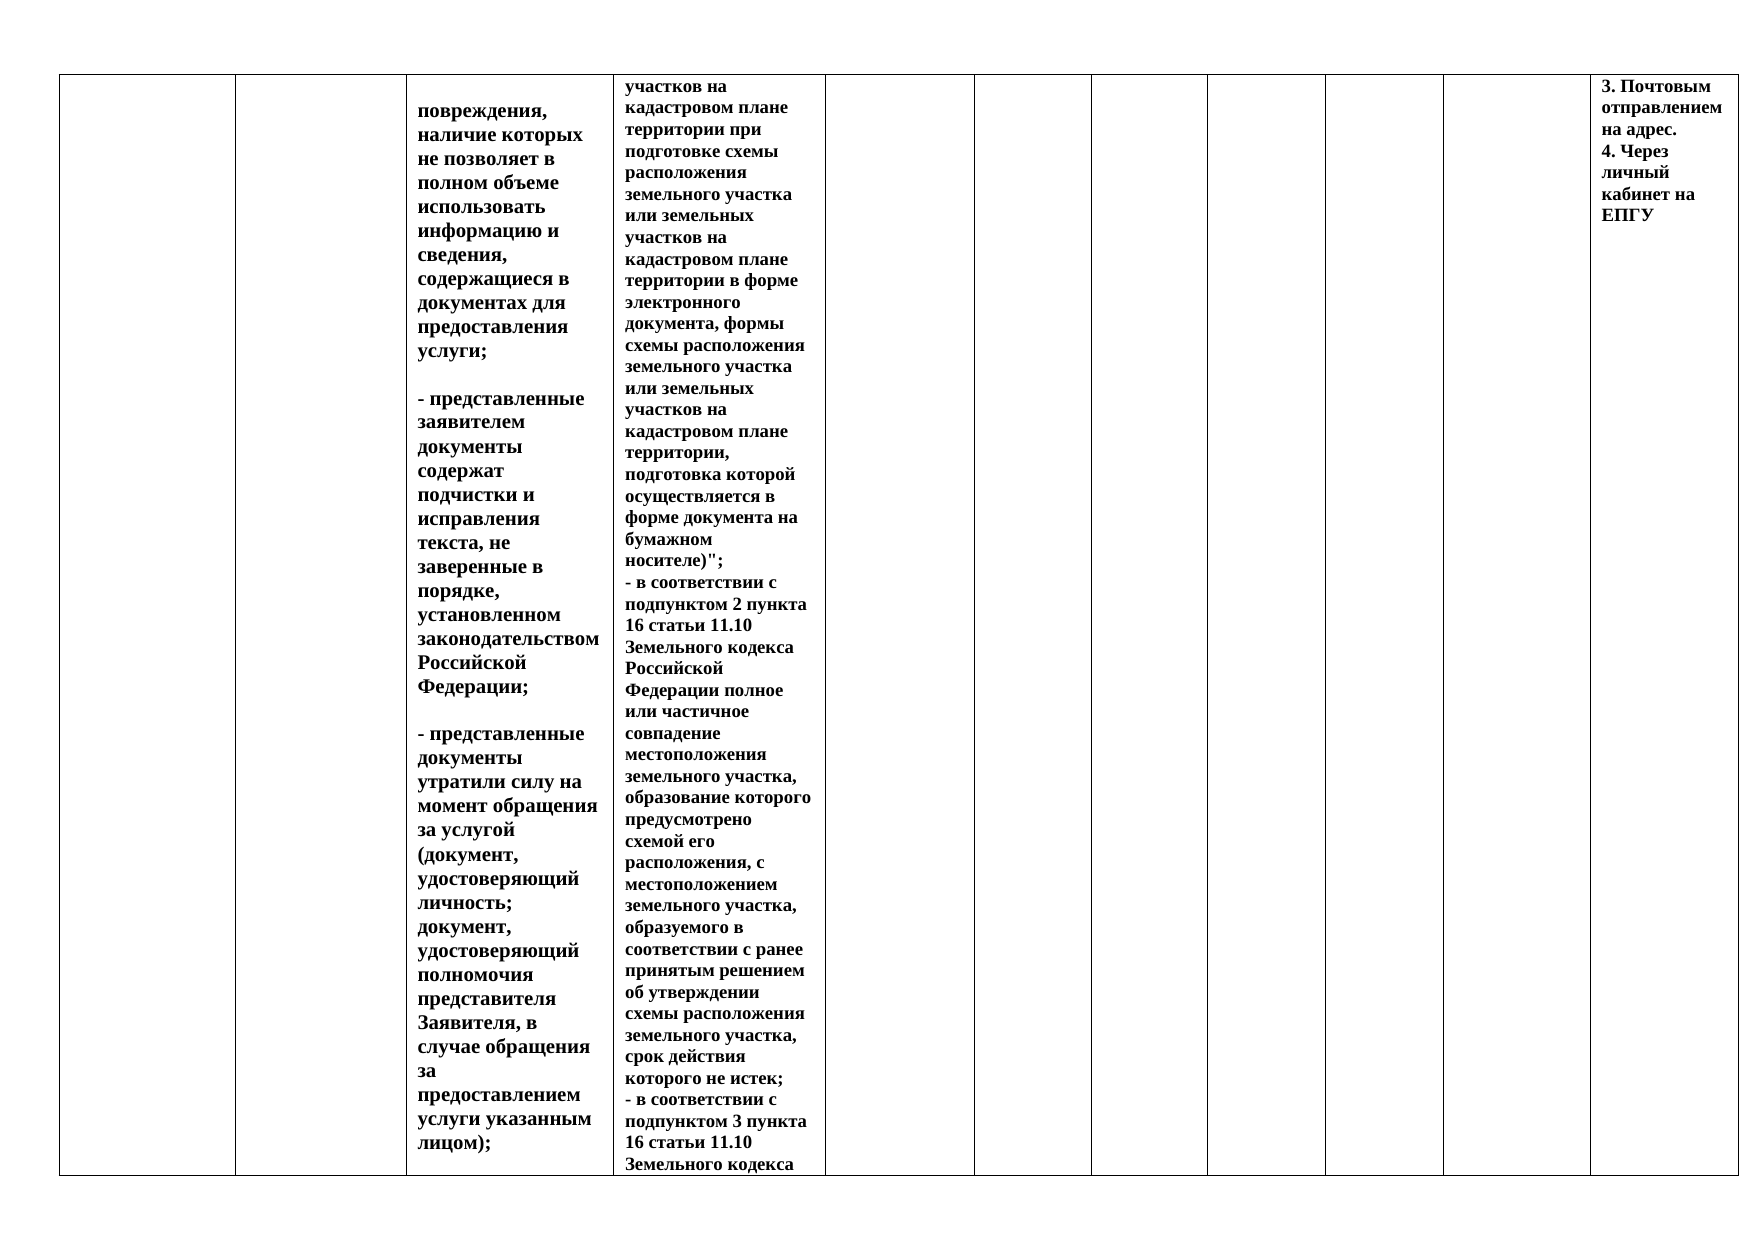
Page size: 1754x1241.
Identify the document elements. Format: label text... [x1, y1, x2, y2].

table_cell - [975, 75, 1091, 1174]
table_cell - [1208, 75, 1325, 1174]
table_cell повреждения, наличие которых не позволяет в полном объеме использовать информацию и сведения, содержащиеся в документах для предоставления услуги; - представленные заявителем документы содержат подчистки и исправления текста, не заверенные в порядке, установленном законодательством Российской Федерации; - представленные документы утратили силу на момент обращения за услугой (документ, удостоверяющий личность; документ, удостоверяющий полномочия представителя Заявителя, в случае обращения за предоставлением услуги указанным лицом); [407, 75, 613, 1174]
table_cell [1092, 75, 1207, 1174]
table_cell 3. Почтовым отправлением на адрес. 4. Через личный кабинет на ЕПГУ [1591, 75, 1738, 1174]
table_cell - [1326, 75, 1443, 1174]
table_cell участков на кадастровом плане территории при подготовке схемы расположения земельного участка или земельных участков на кадастровом плане территории в форме электронного документа, формы схемы расположения земельного участка или земельных участков на кадастровом плане территории, подготовка которой осуществляется в форме документа на бумажном носителе)"; - в соответствии с подпунктом 2 пункта 16 статьи 11.10 Земельного кодекса Российской Федерации полное или частичное совпадение местоположения земельного участка, образование которого предусмотрено схемой его расположения, с местоположением земельного участка, образуемого в соответствии с ранее принятым решением об утверждении схемы расположения земельного участка, срок действия которого не истек; - в соответствии с подпунктом 3 пункта 16 статьи 11.10 Земельного кодекса [614, 75, 825, 1174]
table_cell [1444, 75, 1590, 1174]
table_cell [236, 75, 406, 1174]
table_cell [60, 75, 235, 1174]
table_cell [826, 75, 974, 1174]
